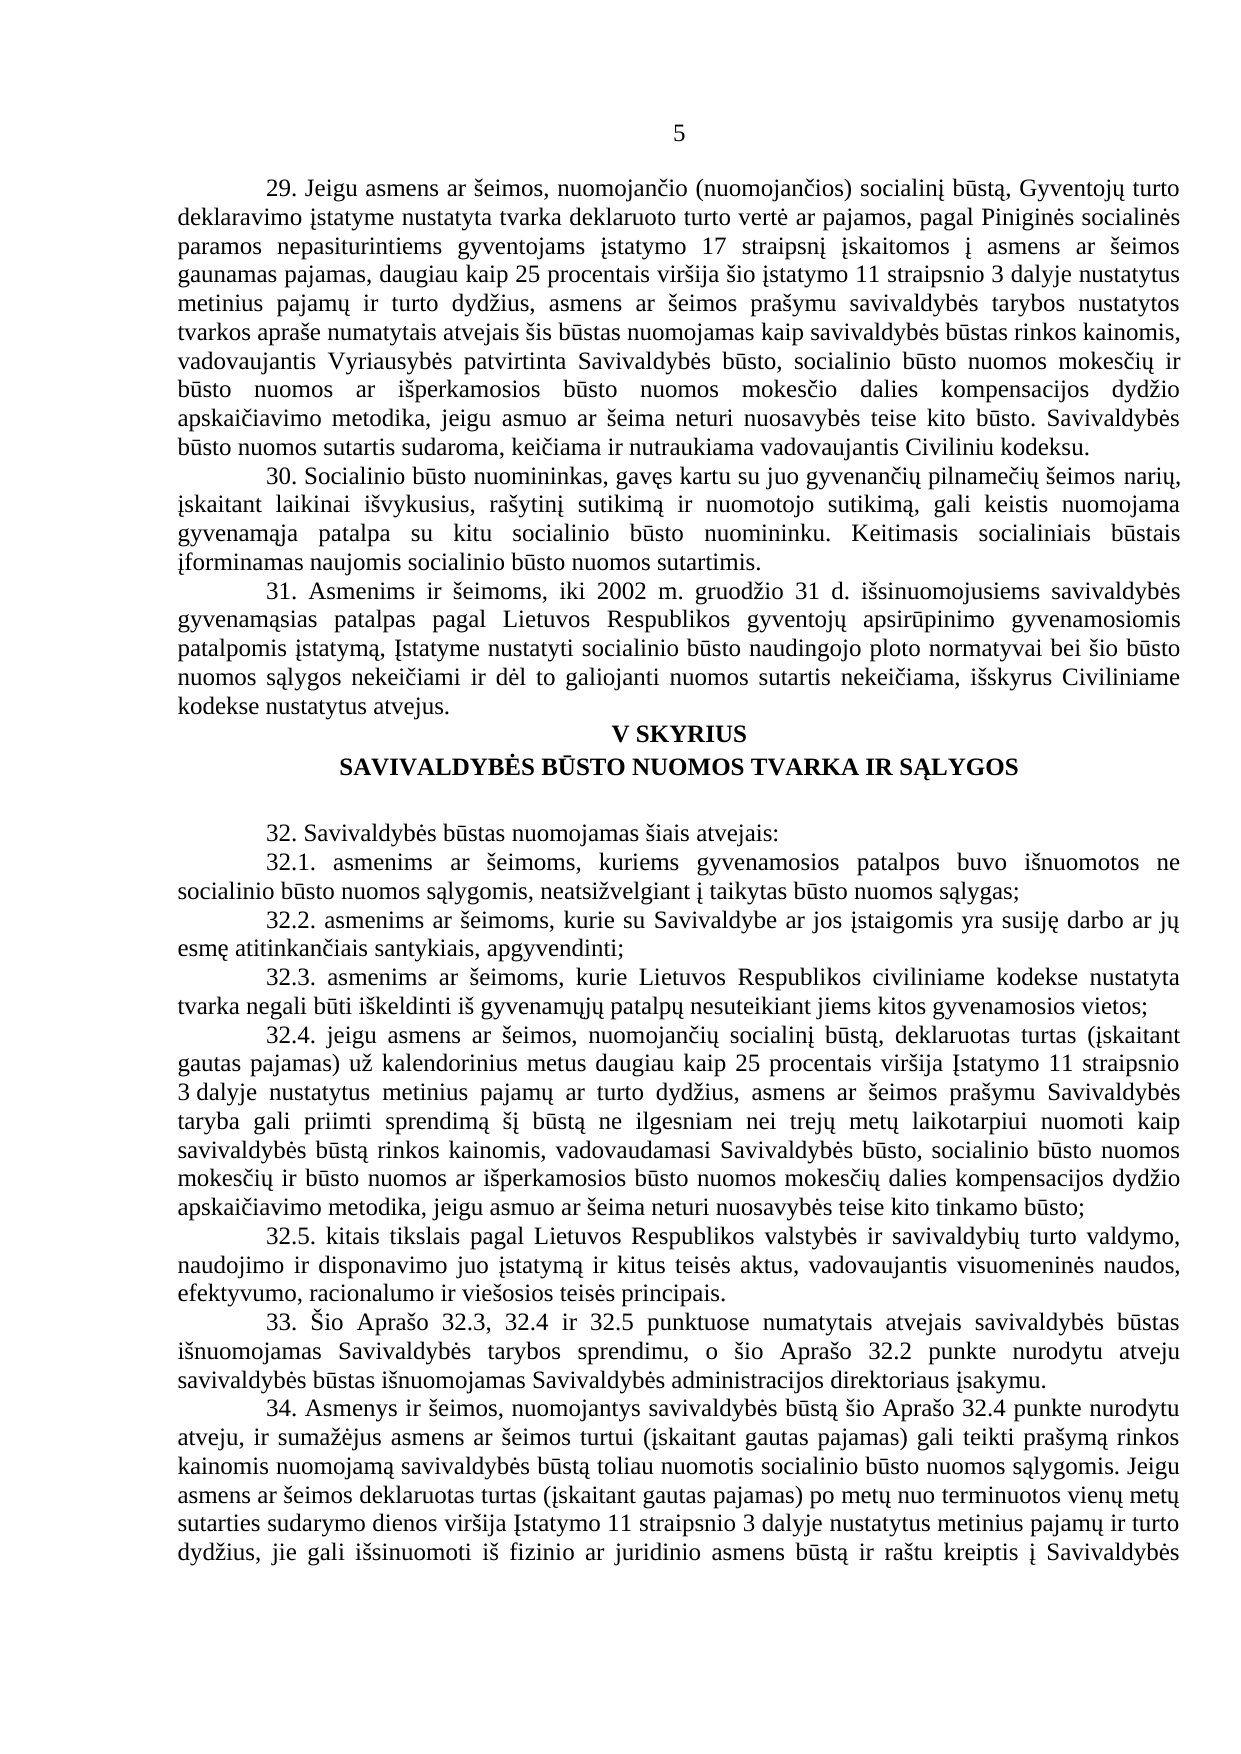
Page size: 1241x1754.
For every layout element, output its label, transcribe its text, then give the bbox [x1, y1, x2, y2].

text 32.3. asmenims ar šeimoms, kurie Lietuvos Respublikos civiliniame kodekse nustatyta tvarka negali būti iškeldinti iš gyvenamųjų patalpų nesuteikiant jiems kitos gyvenamosios vietos; [177, 962, 1181, 1020]
text 31. Asmenims ir šeimoms, iki 2002 m. gruodžio 31 d. išsinuomojusiems savivaldybės gyvenamąsias patalpas pagal Lietuvos Respublikos gyventojų apsirūpinimo gyvenamosiomis patalpomis įstatymą, Įstatyme nustatyti socialinio būsto naudingojo ploto normatyvai bei šio būsto nuomos sąlygos nekeičiami ir dėl to galiojanti nuomos sutartis nekeičiama, išskyrus Civiliniame kodekse nustatytus atvejus. [177, 576, 1181, 719]
text 32. Savivaldybės būstas nuomojamas šiais atvejais: [177, 818, 1181, 847]
text 30. Socialinio būsto nuomininkas, gavęs kartu su juo gyvenančių pilnamečių šeimos narių, įskaitant laikinai išvykusius, rašytinį sutikimą ir nuomotojo sutikimą, gali keistis nuomojama gyvenamąja patalpa su kitu socialinio būsto nuomininku. Keitimasis socialiniais būstais įforminamas naujomis socialinio būsto nuomos sutartimis. [177, 461, 1181, 576]
text 34. Asmenys ir šeimos, nuomojantys savivaldybės būstą šio Aprašo 32.4 punkte nurodytu atveju, ir sumažėjus asmens ar šeimos turtui (įskaitant gautas pajamas) gali teikti prašymą rinkos kainomis nuomojamą savivaldybės būstą toliau nuomotis socialinio būsto nuomos sąlygomis. Jeigu asmens ar šeimos deklaruotas turtas (įskaitant gautas pajamas) po metų nuo terminuotos vienų metų sutarties sudarymo dienos viršija Įstatymo 11 straipsnio 3 dalyje nustatytus metinius pajamų ir turto dydžius, jie gali išsinuomoti iš fizinio ar juridinio asmens būstą ir raštu kreiptis į Savivaldybės [177, 1393, 1181, 1566]
text 32.1. asmenims ar šeimoms, kuriems gyvenamosios patalpos buvo išnuomotos ne socialinio būsto nuomos sąlygomis, neatsižvelgiant į taikytas būsto nuomos sąlygas; [177, 847, 1181, 905]
text V SKYRIUS [177, 719, 1181, 748]
text 32.5. kitais tikslais pagal Lietuvos Respublikos valstybės ir savivaldybių turto valdymo, naudojimo ir disponavimo juo įstatymą ir kitus teisės aktus, vadovaujantis visuomeninės naudos, efektyvumo, racionalumo ir viešosios teisės principais. [177, 1221, 1181, 1307]
text 33. Šio Aprašo 32.3, 32.4 ir 32.5 punktuose numatytais atvejais savivaldybės būstas išnuomojamas Savivaldybės tarybos sprendimu, o šio Aprašo 32.2 punkte nurodytu atveju savivaldybės būstas išnuomojamas Savivaldybės administracijos direktoriaus įsakymu. [177, 1307, 1181, 1393]
text 32.4. jeigu asmens ar šeimos, nuomojančių socialinį būstą, deklaruotas turtas (įskaitant gautas pajamas) už kalendorinius metus daugiau kaip 25 procentais viršija Įstatymo 11 straipsnio 3 dalyje nustatytus metinius pajamų ar turto dydžius, asmens ar šeimos prašymu Savivaldybės taryba gali priimti sprendimą šį būstą ne ilgesniam nei trejų metų laikotarpiui nuomoti kaip savivaldybės būstą rinkos kainomis, vadovaudamasi Savivaldybės būsto, socialinio būsto nuomos mokesčių ir būsto nuomos ar išperkamosios būsto nuomos mokesčių dalies kompensacijos dydžio apskaičiavimo metodika, jeigu asmuo ar šeima neturi nuosavybės teise kito tinkamo būsto; [177, 1020, 1181, 1221]
text 29. Jeigu asmens ar šeimos, nuomojančio (nuomojančios) socialinį būstą, Gyventojų turto deklaravimo įstatyme nustatyta tvarka deklaruoto turto vertė ar pajamos, pagal Piniginės socialinės paramos nepasiturintiems gyventojams įstatymo 17 straipsnį įskaitomos į asmens ar šeimos gaunamas pajamas, daugiau kaip 25 procentais viršija šio įstatymo 11 straipsnio 3 dalyje nustatytus metinius pajamų ir turto dydžius, asmens ar šeimos prašymu savivaldybės tarybos nustatytos tvarkos apraše numatytais atvejais šis būstas nuomojamas kaip savivaldybės būstas rinkos kainomis, vadovaujantis Vyriausybės patvirtinta Savivaldybės būsto, socialinio būsto nuomos mokesčių ir būsto nuomos ar išperkamosios būsto nuomos mokesčio dalies kompensacijos dydžio apskaičiavimo metodika, jeigu asmuo ar šeima neturi nuosavybės teise kito būsto. Savivaldybės būsto nuomos sutartis sudaroma, keičiama ir nutraukiama vadovaujantis Civiliniu kodeksu. [177, 173, 1181, 461]
text SAVIVALDYBĖS BŪSTO NUOMOS TVARKA IR SĄLYGOS [177, 752, 1181, 781]
text 32.2. asmenims ar šeimoms, kurie su Savivaldybe ar jos įstaigomis yra susiję darbo ar jų esmę atitinkančiais santykiais, apgyvendinti; [177, 905, 1181, 962]
